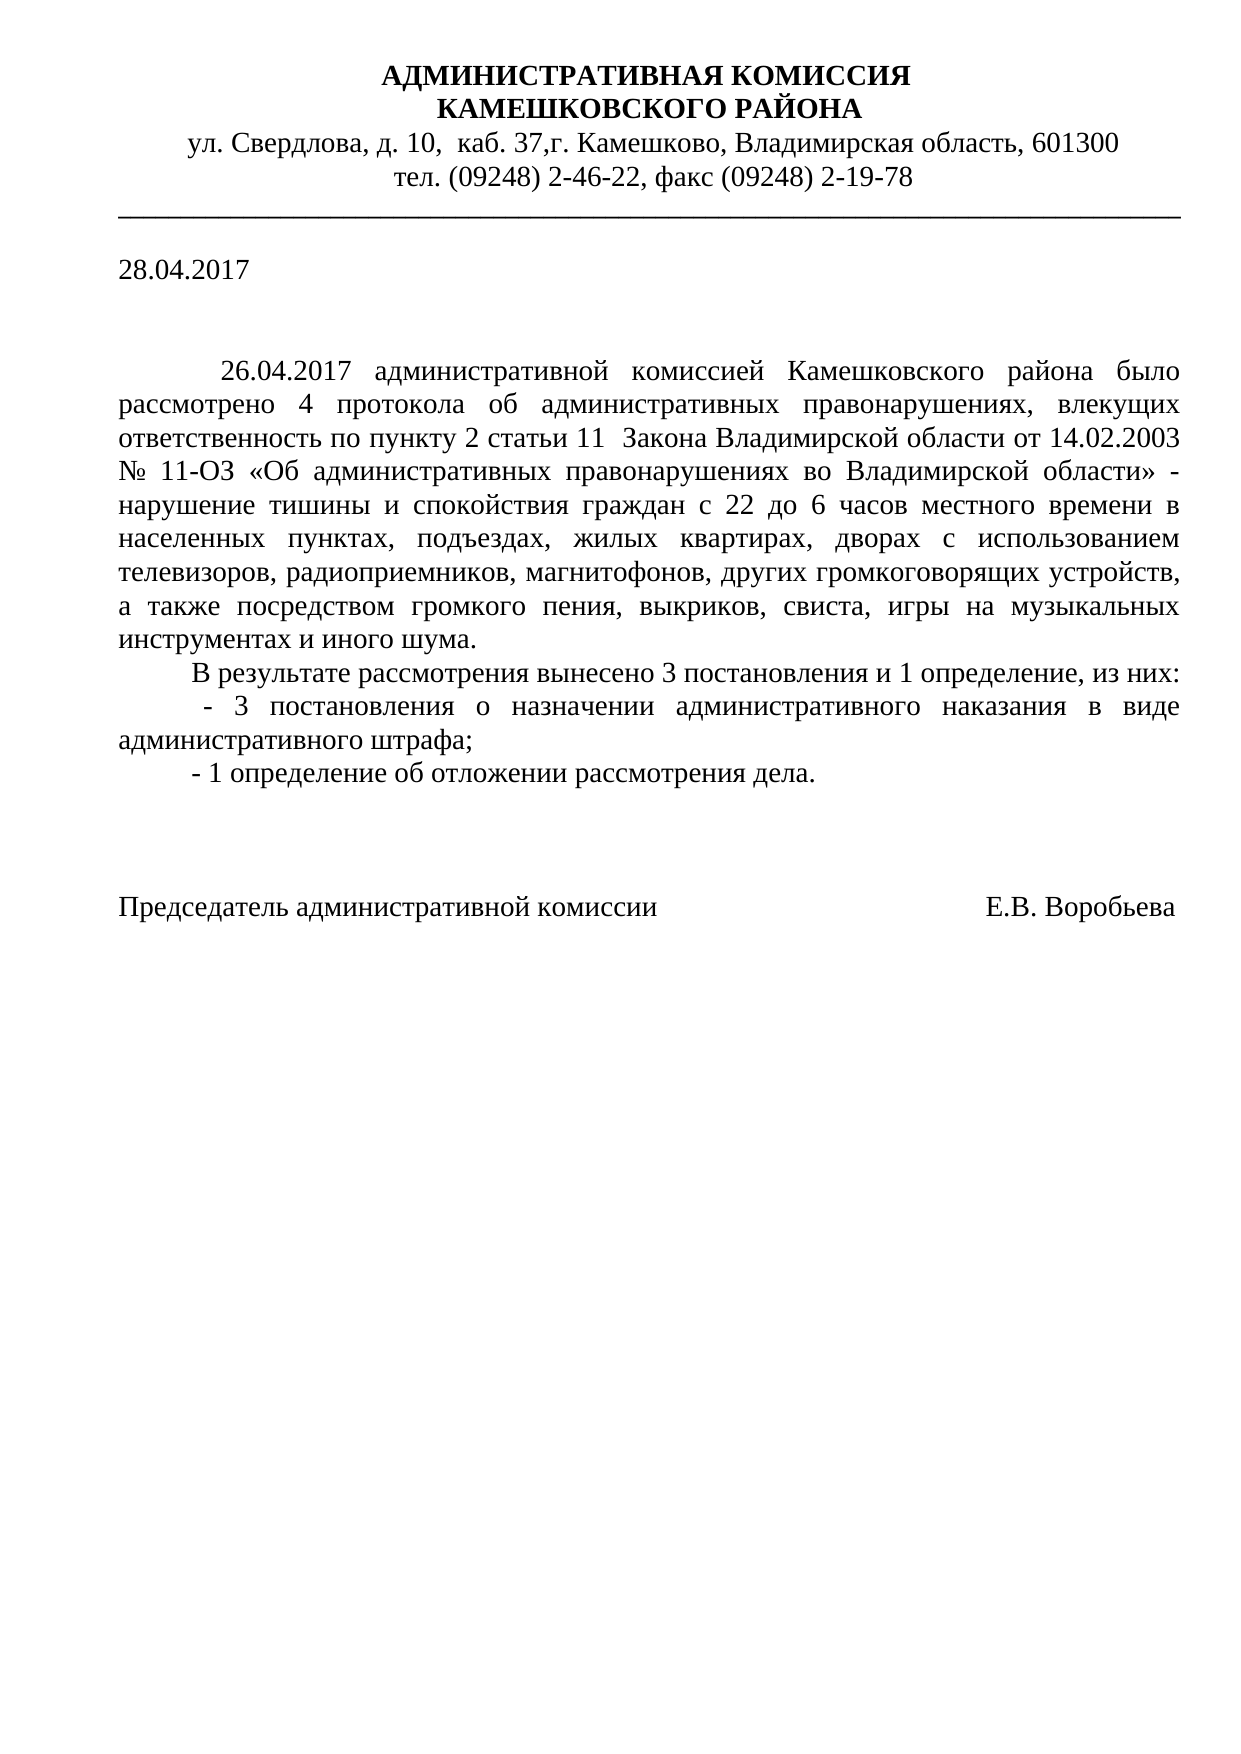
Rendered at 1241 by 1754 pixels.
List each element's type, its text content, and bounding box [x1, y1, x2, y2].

text 26.04.2017 административной комиссией Камешковского района было рассмотрено 4 протокола об административных правонарушениях, влекущих ответственность по пункту 2 статьи 11 Закона Владимирской области от 14.02.2003 № 11-ОЗ «Об административных правонарушениях во Владимирской области» - нарушение тишины и спокойствия граждан с 22 до 6 часов местного времени в населенных пунктах, подъездах, жилых квартирах, дворах с использованием телевизоров, радиоприемников, магнитофонов, других громкоговорящих устройств, а также посредством громкого пения, выкриков, свиста, игры на музыкальных инструментах и иного шума. [118, 353, 1181, 655]
text КАМЕШКОВСКОГО РАЙОНА [118, 92, 1181, 125]
text тел. (09248) 2-46-22, факс (09248) 2-19-78 [118, 159, 1181, 192]
text Председатель административной комиссии Е.В. Воробьева [118, 889, 1181, 923]
text В результате рассмотрения вынесено 3 постановления и 1 определение, из них: [118, 655, 1181, 688]
text - 3 постановления о назначении административного наказания в виде административного штрафа; [118, 688, 1181, 755]
text 28.04.2017 [118, 252, 1181, 286]
subtitle АДМИНИСТРАТИВНАЯ КОМИССИЯ [118, 58, 1181, 92]
text _____________________________________________________________________________________ [118, 192, 1181, 217]
text ул. Свердлова, д. 10, каб. 37,г. Камешково, Владимирская область, 601300 [118, 125, 1181, 159]
text - 1 определение об отложении рассмотрения дела. [118, 755, 1181, 789]
